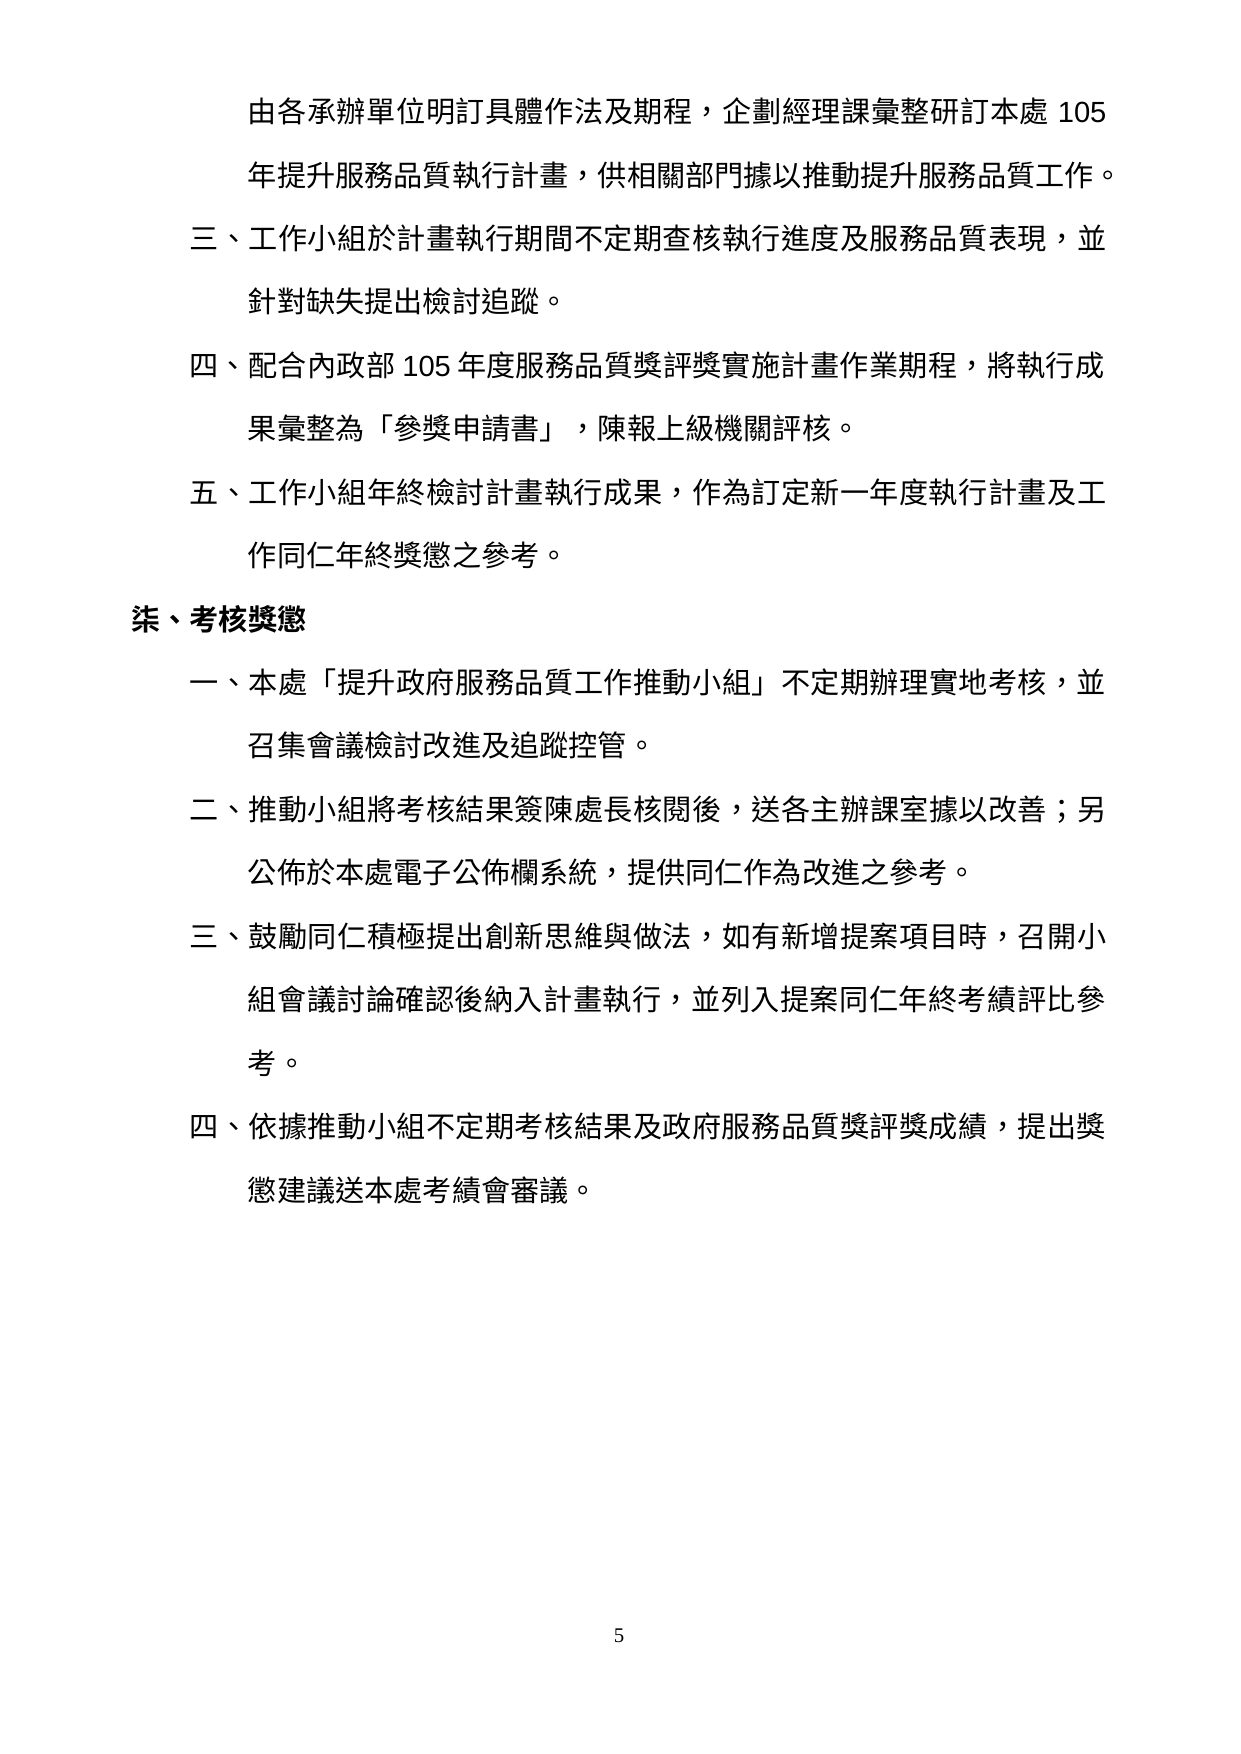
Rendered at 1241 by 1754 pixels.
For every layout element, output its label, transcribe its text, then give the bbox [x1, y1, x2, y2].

text 柒、考核獎懲 [131, 596, 1106, 638]
text 三、工作小組於計畫執行期間不定期查核執行進度及服務品質表現，並針對缺失提出檢討追蹤。 [189, 216, 1106, 321]
text 二、推動小組將考核結果簽陳處長核閱後，送各主辦課室據以改善；另公佈於本處電子公佈欄系統，提供同仁作為改進之參考。 [189, 786, 1106, 892]
text 五、工作小組年終檢討計畫執行成果，作為訂定新一年度執行計畫及工作同仁年終獎懲之參考。 [189, 469, 1106, 575]
text 四、配合內政部105年度服務品質獎評獎實施計畫作業期程，將執行成果彙整為「參獎申請書」，陳報上級機關評核。 [189, 342, 1106, 448]
text 一、本處「提升政府服務品質工作推動小組」不定期辦理實地考核，並召集會議檢討改進及追蹤控管。 [189, 659, 1106, 765]
text 二、依據「內政部105年度提升服務品質實施計畫」之評核構面及指標，由各承辦單位明訂具體作法及期程，企劃經理課彙整研訂本處105年提升服務品質執行計畫，供相關部門據以推動提升服務品質工作。 [189, 89, 1106, 194]
text 四、依據推動小組不定期考核結果及政府服務品質獎評獎成績，提出獎懲建議送本處考績會審議。 [189, 1104, 1106, 1209]
text 三、鼓勵同仁積極提出創新思維與做法，如有新增提案項目時，召開小組會議討論確認後納入計畫執行，並列入提案同仁年終考績評比參考。 [189, 913, 1106, 1082]
